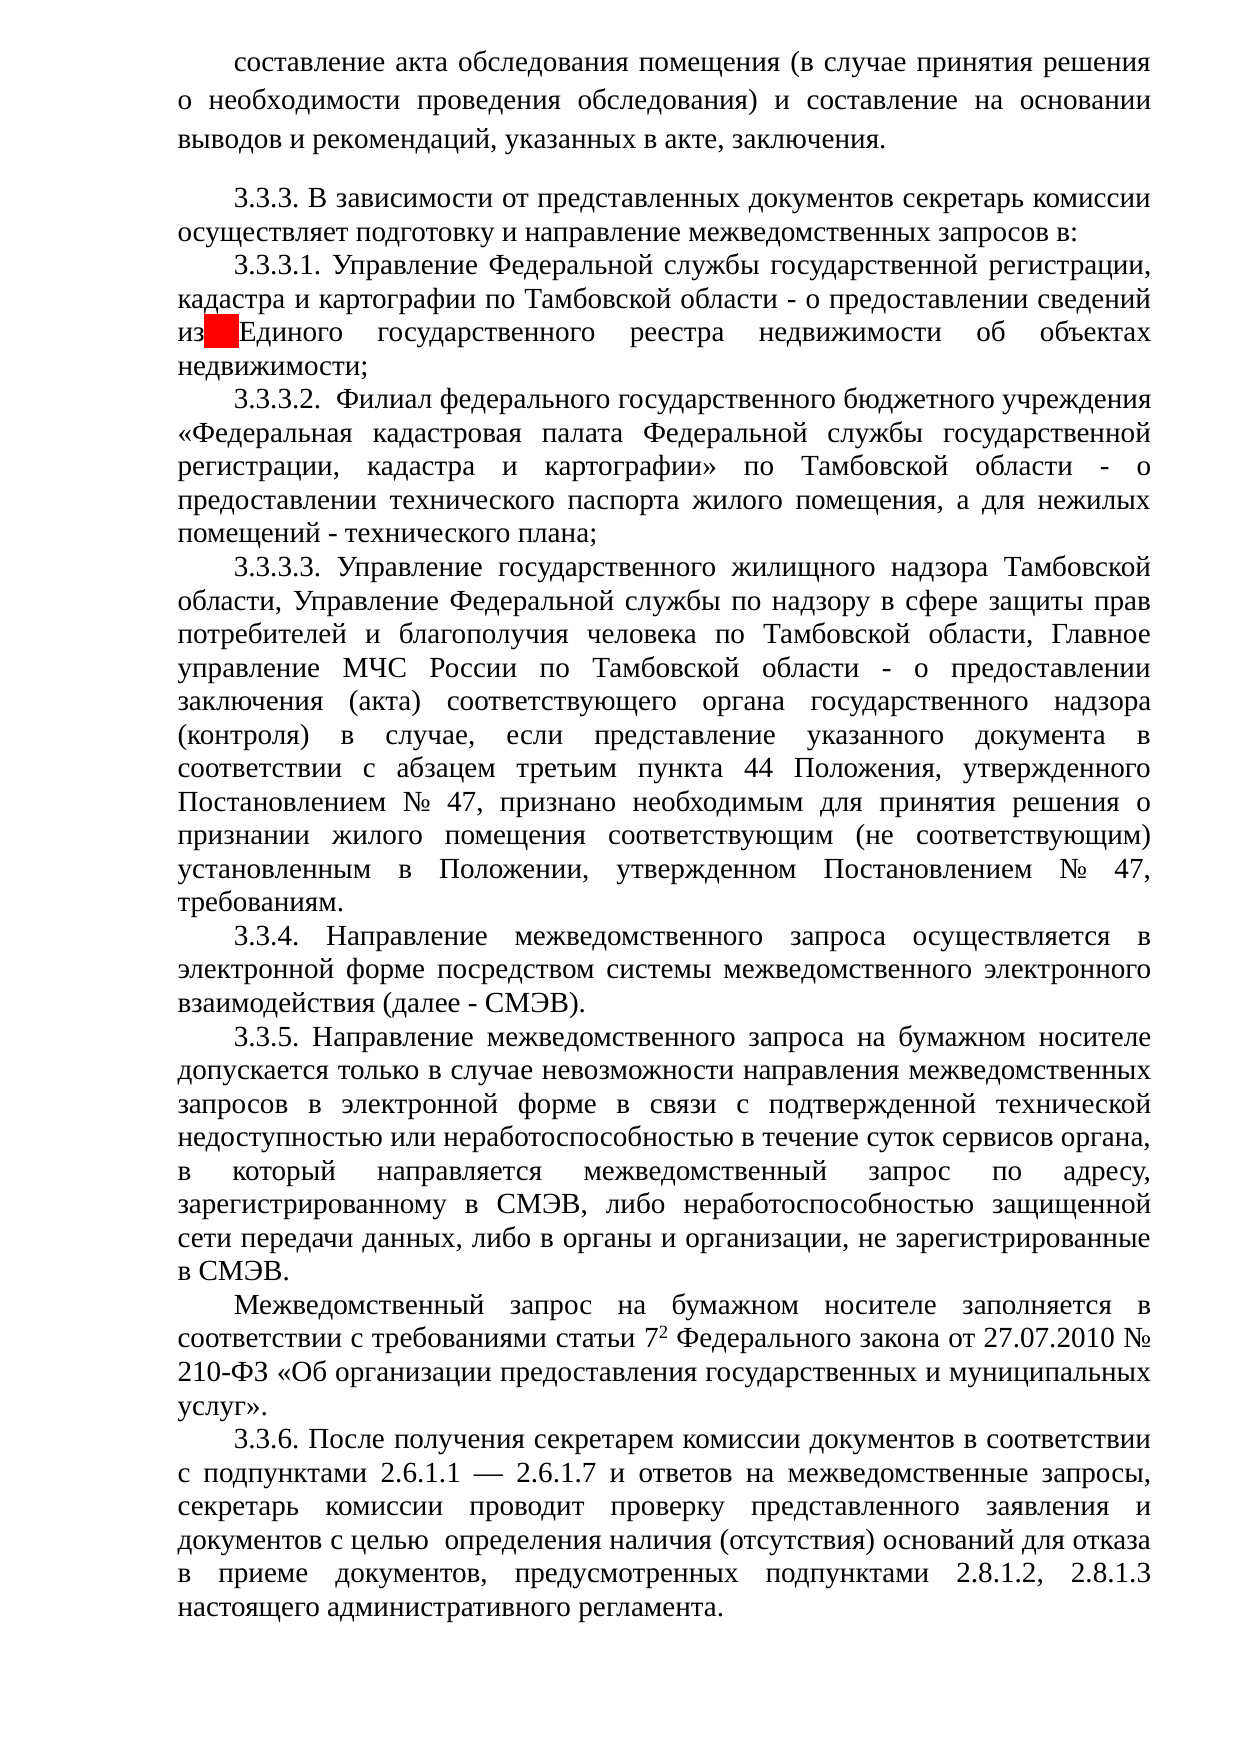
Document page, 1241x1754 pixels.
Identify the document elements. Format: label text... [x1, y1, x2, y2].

text составление акта обследования помещения (в случае принятия решения о необходимости проведения обследования) и составление на основании выводов и рекомендаций, указанных в акте, заключения. [177, 44, 1152, 154]
text 3.3.3.3. Управление государственного жилищного надзора Тамбовской области, Управление Федеральной службы по надзору в сфере защиты прав потребителей и благополучия человека по Тамбовской области, Главное управление МЧС России по Тамбовской области - о предоставлении заключения (акта) соответствующего органа государственного надзора (контроля) в случае, если представление указанного документа в соответствии с абзацем третьим пункта 44 Положения, утвержденного Постановлением № 47, признано необходимым для принятия решения о признании жилого помещения соответствующим (не соответствующим) установленным в Положении, утвержденном Постановлением № 47, требованиям. [177, 549, 1152, 918]
text 3.3.3. В зависимости от представленных документов секретарь комиссии осуществляет подготовку и направление межведомственных запросов в: [177, 180, 1152, 247]
text 3.3.3.2. Филиал федерального государственного бюджетного учреждения «Федеральная кадастровая палата Федеральной службы государственной регистрации, кадастра и картографии» по Тамбовской области - о предоставлении технического паспорта жилого помещения, а для нежилых помещений - технического плана; [177, 381, 1152, 549]
text Межведомственный запрос на бумажном носителе заполняется в соответствии с требованиями статьи 72 Федерального закона от 27.07.2010 № 210-ФЗ «Об организации предоставления государственных и муниципальных услуг». [177, 1287, 1152, 1421]
text 3.3.3.1. Управление Федеральной службы государственной регистрации, кадастра и картографии по Тамбовской области - о предоставлении сведений из Единого государственного реестра недвижимости об объектах недвижимости; [177, 247, 1152, 381]
text 3.3.4. Направление межведомственного запроса осуществляется в электронной форме посредством системы межведомственного электронного взаимодействия (далее - СМЭВ). [177, 918, 1152, 1019]
text 3.3.5. Направление межведомственного запроса на бумажном носителе допускается только в случае невозможности направления межведомственных запросов в электронной форме в связи с подтвержденной технической недоступностью или неработоспособностью в течение суток сервисов органа, в который направляется межведомственный запрос по адресу, зарегистрированному в СМЭВ, либо неработоспособностью защищенной сети передачи данных, либо в органы и организации, не зарегистрированные в СМЭВ. [177, 1019, 1152, 1287]
text 3.3.6. После получения секретарем комиссии документов в соответствии с подпунктами 2.6.1.1 — 2.6.1.7 и ответов на межведомственные запросы, секретарь комиссии проводит проверку представленного заявления и документов с целью определения наличия (отсутствия) оснований для отказа в приеме документов, предусмотренных подпунктами 2.8.1.2, 2.8.1.3 настоящего административного регламента. [177, 1421, 1152, 1622]
